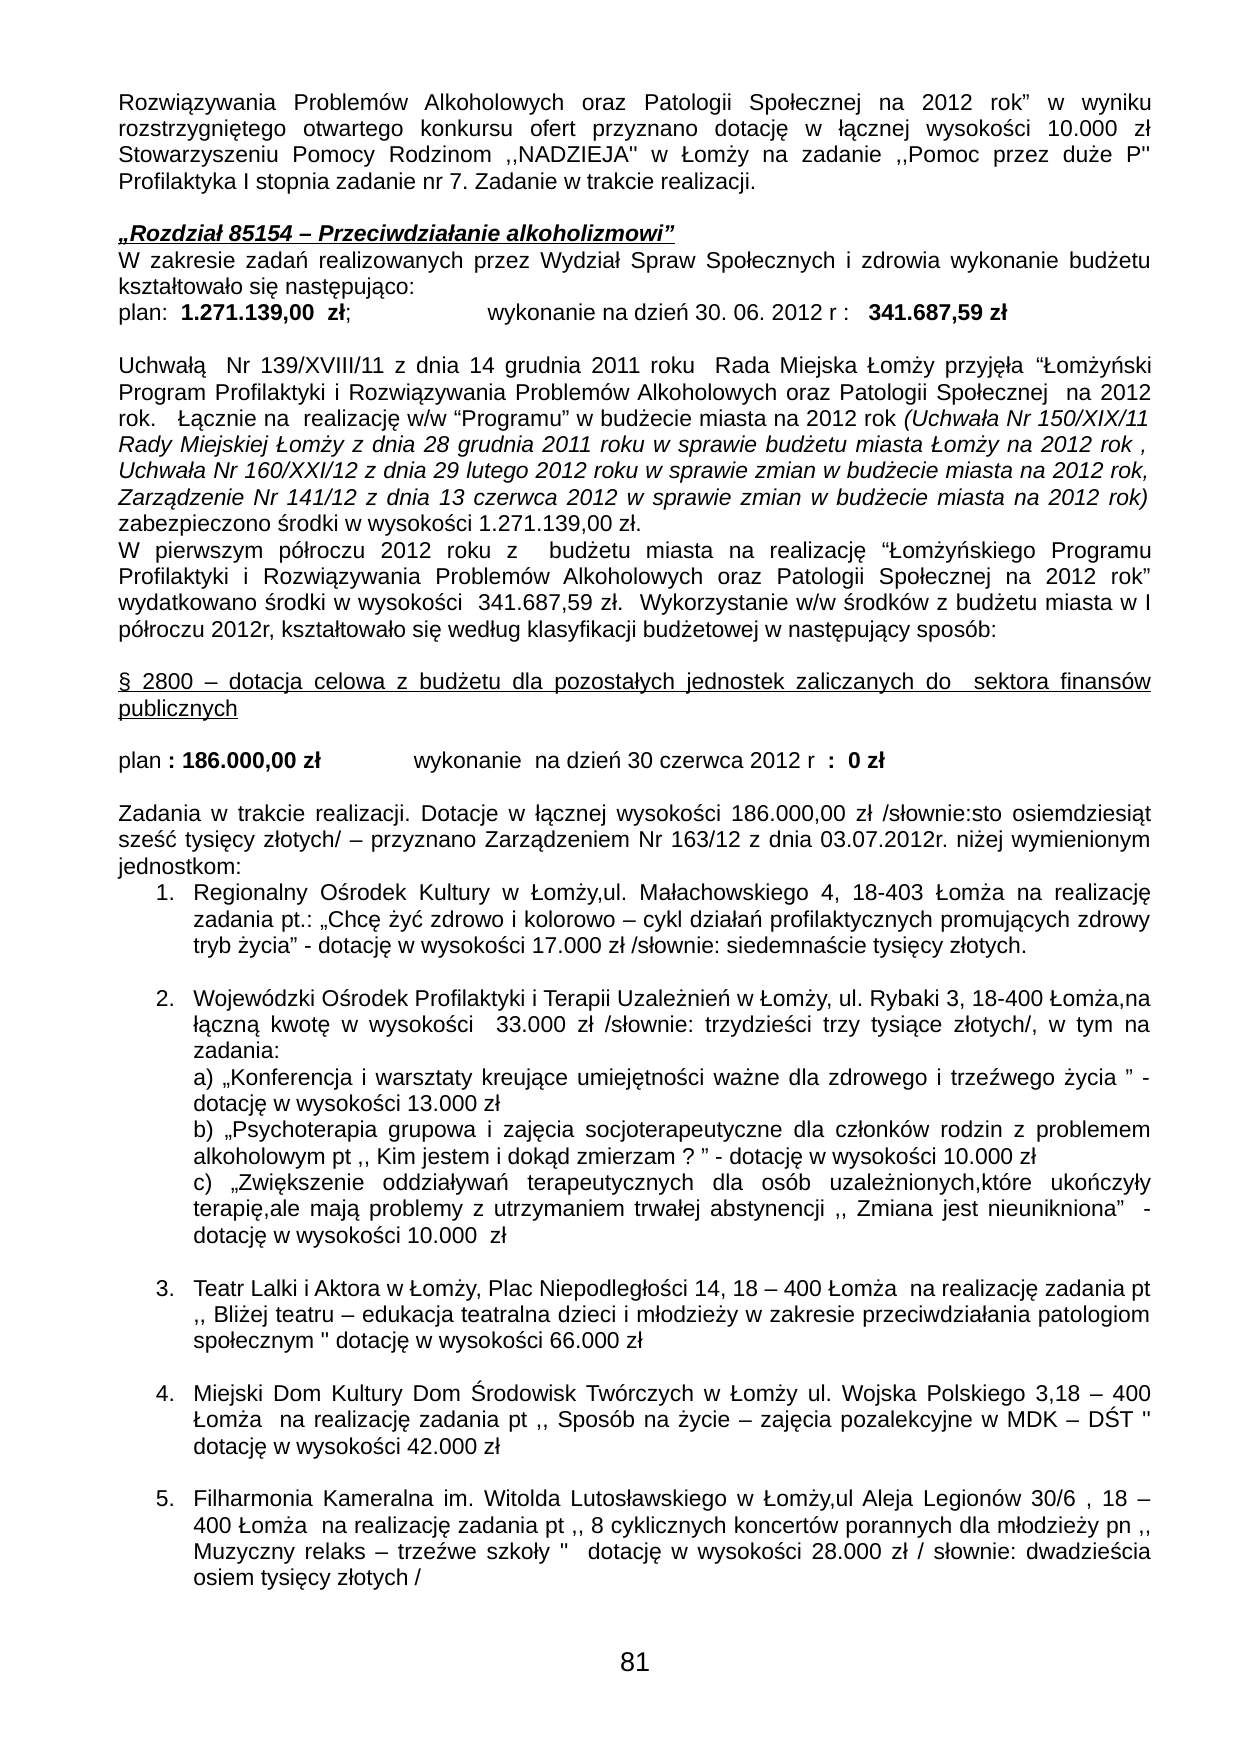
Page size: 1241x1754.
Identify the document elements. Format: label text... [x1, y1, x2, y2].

list Teatr Lalki i Aktora w Łomży, Plac Niepodległości 14, 18 – 400 Łomża na realizację zadania pt ,, Bliżej teatru – edukacja teatralna dzieci i młodzieży w zakresie przeciwdziałania patologiom społecznym '' dotację w wysokości 66.000 zł [156, 1274, 1152, 1353]
list Filharmonia Kameralna im. Witolda Lutosławskiego w Łomży,ul Aleja Legionów 30/6 , 18 – 400 Łomża na realizację zadania pt ,, 8 cyklicznych koncertów porannych dla młodzieży pn ,, Muzyczny relaks – trzeźwe szkoły '' dotację w wysokości 28.000 zł / słownie: dwadzieścia osiem tysięcy złotych / [156, 1485, 1152, 1591]
list Miejski Dom Kultury Dom Środowisk Twórczych w Łomży ul. Wojska Polskiego 3,18 – 400 Łomża na realizację zadania pt ,, Sposób na życie – zajęcia pozalekcyjne w MDK – DŚT '' dotację w wysokości 42.000 zł [156, 1380, 1152, 1459]
list a) „Konferencja i warsztaty kreujące umiejętności ważne dla zdrowego i trzeźwego życia ” - dotację w wysokości 13.000 zł [156, 1064, 1152, 1116]
text plan : 186.000,00 zł wykonanie na dzień 30 czerwca 2012 r : 0 zł [118, 747, 1152, 774]
text Zadania w trakcie realizacji. Dotacje w łącznej wysokości 186.000,00 zł /słownie:sto osiemdziesiąt sześć tysięcy złotych/ – przyznano Zarządzeniem Nr 163/12 z dnia 03.07.2012r. niżej wymienionym jednostkom: [118, 800, 1152, 879]
text W zakresie zadań realizowanych przez Wydział Spraw Społecznych i zdrowia wykonanie budżetu kształtowało się następująco: [118, 247, 1152, 299]
list b) „Psychoterapia grupowa i zajęcia socjoterapeutyczne dla członków rodzin z problemem alkoholowym pt ,, Kim jestem i dokąd zmierzam ? ” - dotację w wysokości 10.000 zł [156, 1116, 1152, 1169]
text Rozwiązywania Problemów Alkoholowych oraz Patologii Społecznej na 2012 rok” w wyniku rozstrzygniętego otwartego konkursu ofert przyznano dotację w łącznej wysokości 10.000 zł Stowarzyszeniu Pomocy Rodzinom ,,NADZIEJA'' w Łomży na zadanie ,,Pomoc przez duże P'' Profilaktyka I stopnia zadanie nr 7. Zadanie w trakcie realizacji. [118, 88, 1152, 194]
list Regionalny Ośrodek Kultury w Łomży,ul. Małachowskiego 4, 18-403 Łomża na realizację zadania pt.: „Chcę żyć zdrowo i kolorowo – cykl działań profilaktycznych promujących zdrowy tryb życia” - dotację w wysokości 17.000 zł /słownie: siedemnaście tysięcy złotych. [156, 879, 1152, 958]
list Wojewódzki Ośrodek Profilaktyki i Terapii Uzależnień w Łomży, ul. Rybaki 3, 18-400 Łomża,na łączną kwotę w wysokości 33.000 zł /słownie: trzydzieści trzy tysiące złotych/, w tym na zadania: [156, 984, 1152, 1064]
text Uchwałą Nr 139/XVIII/11 z dnia 14 grudnia 2011 roku Rada Miejska Łomży przyjęła “Łomżyński Program Profilaktyki i Rozwiązywania Problemów Alkoholowych oraz Patologii Społecznej na 2012 rok. Łącznie na realizację w/w “Programu” w budżecie miasta na 2012 rok (Uchwała Nr 150/XIX/11 Rady Miejskiej Łomży z dnia 28 grudnia 2011 roku w sprawie budżetu miasta Łomży na 2012 rok , Uchwała Nr 160/XXI/12 z dnia 29 lutego 2012 roku w sprawie zmian w budżecie miasta na 2012 rok, Zarządzenie Nr 141/12 z dnia 13 czerwca 2012 w sprawie zmian w budżecie miasta na 2012 rok) zabezpieczono środki w wysokości 1.271.139,00 zł. [118, 352, 1152, 537]
text „Rozdział 85154 – Przeciwdziałanie alkoholizmowi” [118, 220, 1152, 247]
text § 2800 – dotacja celowa z budżetu dla pozostałych jednostek zaliczanych do sektora finansów publicznych [118, 668, 1152, 721]
text plan: 1.271.139,00 zł; wykonanie na dzień 30. 06. 2012 r : 341.687,59 zł [118, 299, 1152, 326]
text W pierwszym półroczu 2012 roku z budżetu miasta na realizację “Łomżyńskiego Programu Profilaktyki i Rozwiązywania Problemów Alkoholowych oraz Patologii Społecznej na 2012 rok” wydatkowano środki w wysokości 341.687,59 zł. Wykorzystanie w/w środków z budżetu miasta w I półroczu 2012r, kształtowało się według klasyfikacji budżetowej w następujący sposób: [118, 537, 1152, 642]
list c) „Zwiększenie oddziaływań terapeutycznych dla osób uzależnionych,które ukończyły terapię,ale mają problemy z utrzymaniem trwałej abstynencji ,, Zmiana jest nieunikniona” - dotację w wysokości 10.000 zł [156, 1169, 1152, 1248]
